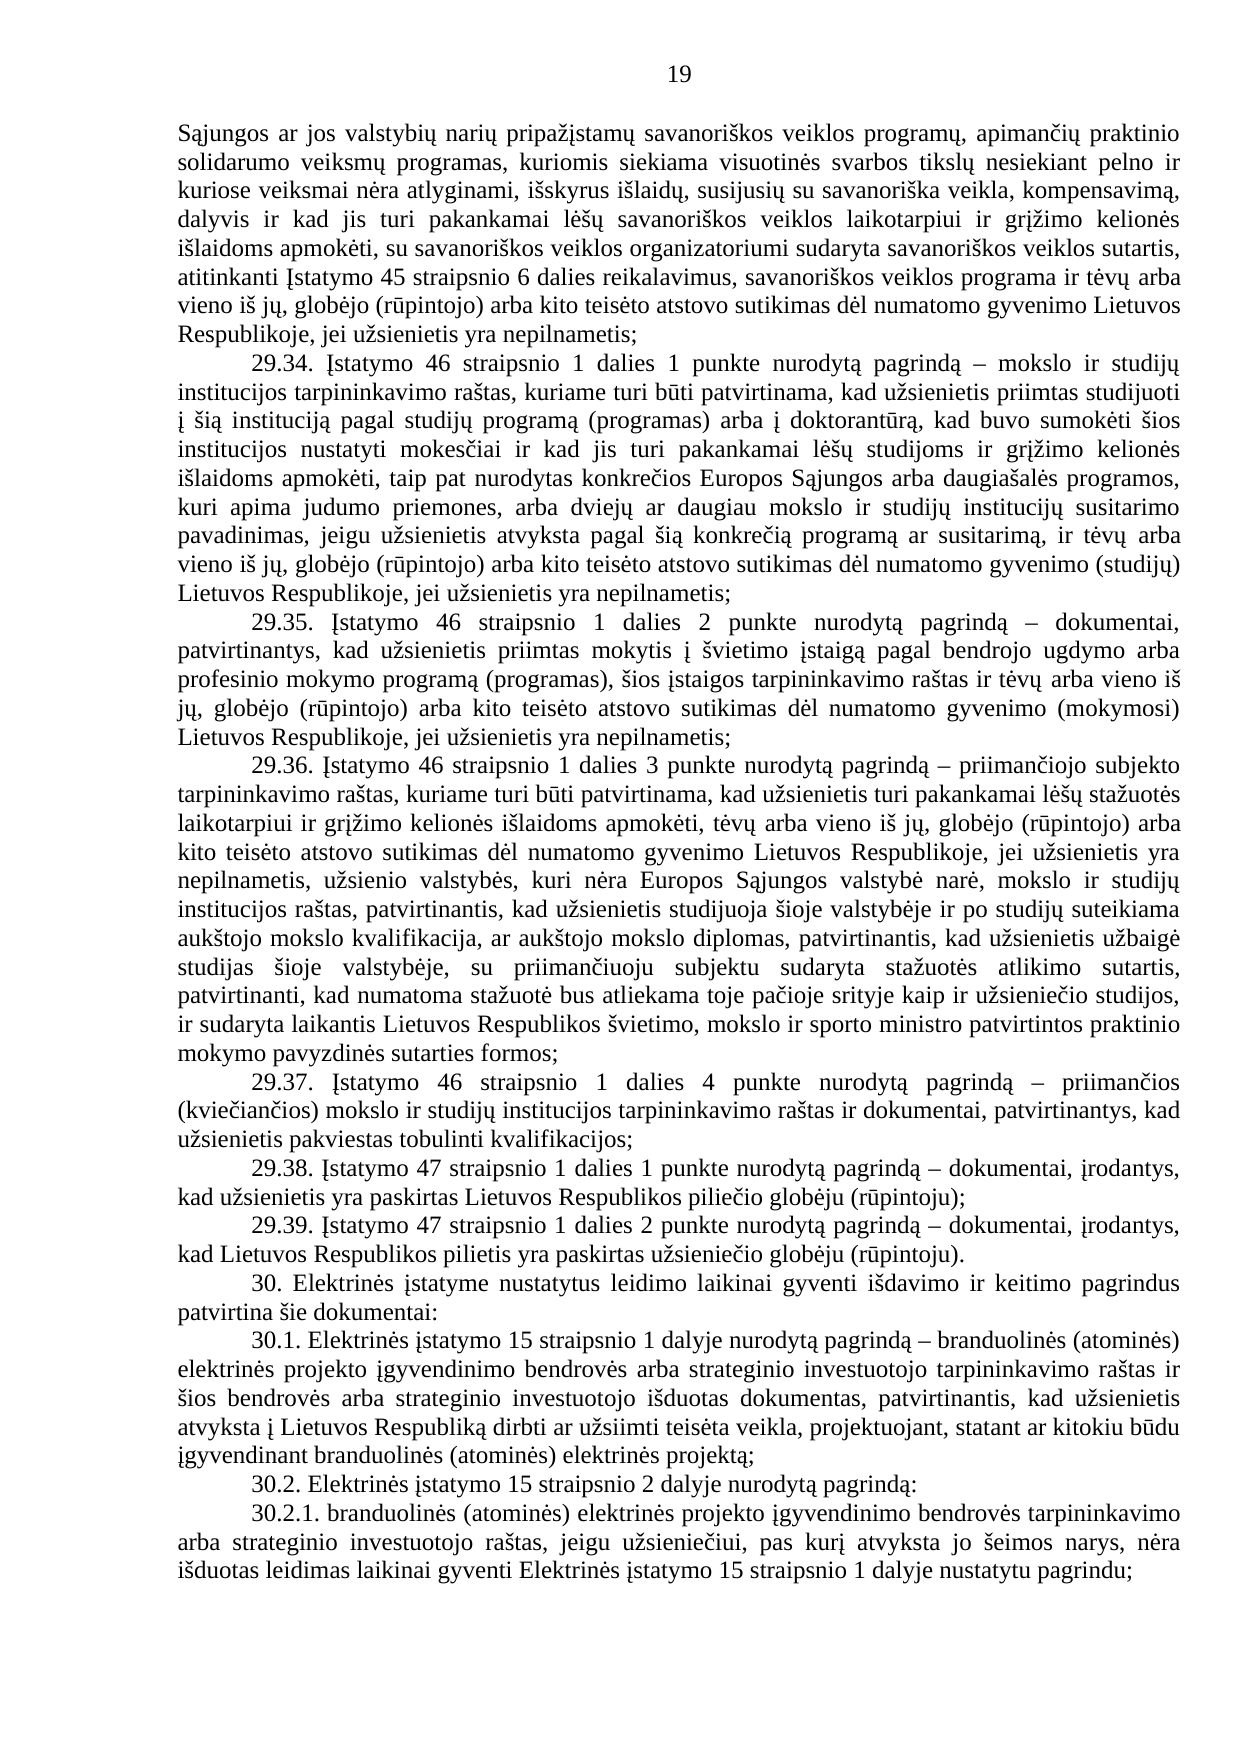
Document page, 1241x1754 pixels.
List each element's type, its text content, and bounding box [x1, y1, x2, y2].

text 29.36. Įstatymo 46 straipsnio 1 dalies 3 punkte nurodytą pagrindą – priimančiojo subjekto tarpininkavimo raštas, kuriame turi būti patvirtinama, kad užsienietis turi pakankamai lėšų stažuotės laikotarpiui ir grįžimo kelionės išlaidoms apmokėti, tėvų arba vieno iš jų, globėjo (rūpintojo) arba kito teisėto atstovo sutikimas dėl numatomo gyvenimo Lietuvos Respublikoje, jei užsienietis yra nepilnametis, užsienio valstybės, kuri nėra Europos Sąjungos valstybė narė, mokslo ir studijų institucijos raštas, patvirtinantis, kad užsienietis studijuoja šioje valstybėje ir po studijų suteikiama aukštojo mokslo kvalifikacija, ar aukštojo mokslo diplomas, patvirtinantis, kad užsienietis užbaigė studijas šioje valstybėje, su priimančiuoju subjektu sudaryta stažuotės atlikimo sutartis, patvirtinanti, kad numatoma stažuotė bus atliekama toje pačioje srityje kaip ir užsieniečio studijos, ir sudaryta laikantis Lietuvos Respublikos švietimo, mokslo ir sporto ministro patvirtintos praktinio mokymo pavyzdinės sutarties formos; [177, 751, 1181, 1067]
text 30.2. Elektrinės įstatymo 15 straipsnio 2 dalyje nurodytą pagrindą: [177, 1469, 1181, 1498]
text 30. Elektrinės įstatyme nustatytus leidimo laikinai gyventi išdavimo ir keitimo pagrindus patvirtina šie dokumentai: [177, 1268, 1181, 1326]
text 30.2.1. branduolinės (atominės) elektrinės projekto įgyvendinimo bendrovės tarpininkavimo arba strateginio investuotojo raštas, jeigu užsieniečiui, pas kurį atvyksta jo šeimos narys, nėra išduotas leidimas laikinai gyventi Elektrinės įstatymo 15 straipsnio 1 dalyje nustatytu pagrindu; [177, 1498, 1181, 1584]
text Sąjungos ar jos valstybių narių pripažįstamų savanoriškos veiklos programų, apimančių praktinio solidarumo veiksmų programas, kuriomis siekiama visuotinės svarbos tikslų nesiekiant pelno ir kuriose veiksmai nėra atlyginami, išskyrus išlaidų, susijusių su savanoriška veikla, kompensavimą, dalyvis ir kad jis turi pakankamai lėšų savanoriškos veiklos laikotarpiui ir grįžimo kelionės išlaidoms apmokėti, su savanoriškos veiklos organizatoriumi sudaryta savanoriškos veiklos sutartis, atitinkanti Įstatymo 45 straipsnio 6 dalies reikalavimus, savanoriškos veiklos programa ir tėvų arba vieno iš jų, globėjo (rūpintojo) arba kito teisėto atstovo sutikimas dėl numatomo gyvenimo Lietuvos Respublikoje, jei užsienietis yra nepilnametis; [177, 118, 1181, 348]
text 29.34. Įstatymo 46 straipsnio 1 dalies 1 punkte nurodytą pagrindą – mokslo ir studijų institucijos tarpininkavimo raštas, kuriame turi būti patvirtinama, kad užsienietis priimtas studijuoti į šią instituciją pagal studijų programą (programas) arba į doktorantūrą, kad buvo sumokėti šios institucijos nustatyti mokesčiai ir kad jis turi pakankamai lėšų studijoms ir grįžimo kelionės išlaidoms apmokėti, taip pat nurodytas konkrečios Europos Sąjungos arba daugiašalės programos, kuri apima judumo priemones, arba dviejų ar daugiau mokslo ir studijų institucijų susitarimo pavadinimas, jeigu užsienietis atvyksta pagal šią konkrečią programą ar susitarimą, ir tėvų arba vieno iš jų, globėjo (rūpintojo) arba kito teisėto atstovo sutikimas dėl numatomo gyvenimo (studijų) Lietuvos Respublikoje, jei užsienietis yra nepilnametis; [177, 348, 1181, 607]
text 29.35. Įstatymo 46 straipsnio 1 dalies 2 punkte nurodytą pagrindą – dokumentai, patvirtinantys, kad užsienietis priimtas mokytis į švietimo įstaigą pagal bendrojo ugdymo arba profesinio mokymo programą (programas), šios įstaigos tarpininkavimo raštas ir tėvų arba vieno iš jų, globėjo (rūpintojo) arba kito teisėto atstovo sutikimas dėl numatomo gyvenimo (mokymosi) Lietuvos Respublikoje, jei užsienietis yra nepilnametis; [177, 607, 1181, 751]
text 29.37. Įstatymo 46 straipsnio 1 dalies 4 punkte nurodytą pagrindą – priimančios (kviečiančios) mokslo ir studijų institucijos tarpininkavimo raštas ir dokumentai, patvirtinantys, kad užsienietis pakviestas tobulinti kvalifikacijos; [177, 1067, 1181, 1153]
text 29.38. Įstatymo 47 straipsnio 1 dalies 1 punkte nurodytą pagrindą – dokumentai, įrodantys, kad užsienietis yra paskirtas Lietuvos Respublikos piliečio globėju (rūpintoju); [177, 1153, 1181, 1211]
text 30.1. Elektrinės įstatymo 15 straipsnio 1 dalyje nurodytą pagrindą – branduolinės (atominės) elektrinės projekto įgyvendinimo bendrovės arba strateginio investuotojo tarpininkavimo raštas ir šios bendrovės arba strateginio investuotojo išduotas dokumentas, patvirtinantis, kad užsienietis atvyksta į Lietuvos Respubliką dirbti ar užsiimti teisėta veikla, projektuojant, statant ar kitokiu būdu įgyvendinant branduolinės (atominės) elektrinės projektą; [177, 1326, 1181, 1469]
text 29.39. Įstatymo 47 straipsnio 1 dalies 2 punkte nurodytą pagrindą – dokumentai, įrodantys, kad Lietuvos Respublikos pilietis yra paskirtas užsieniečio globėju (rūpintoju). [177, 1211, 1181, 1268]
